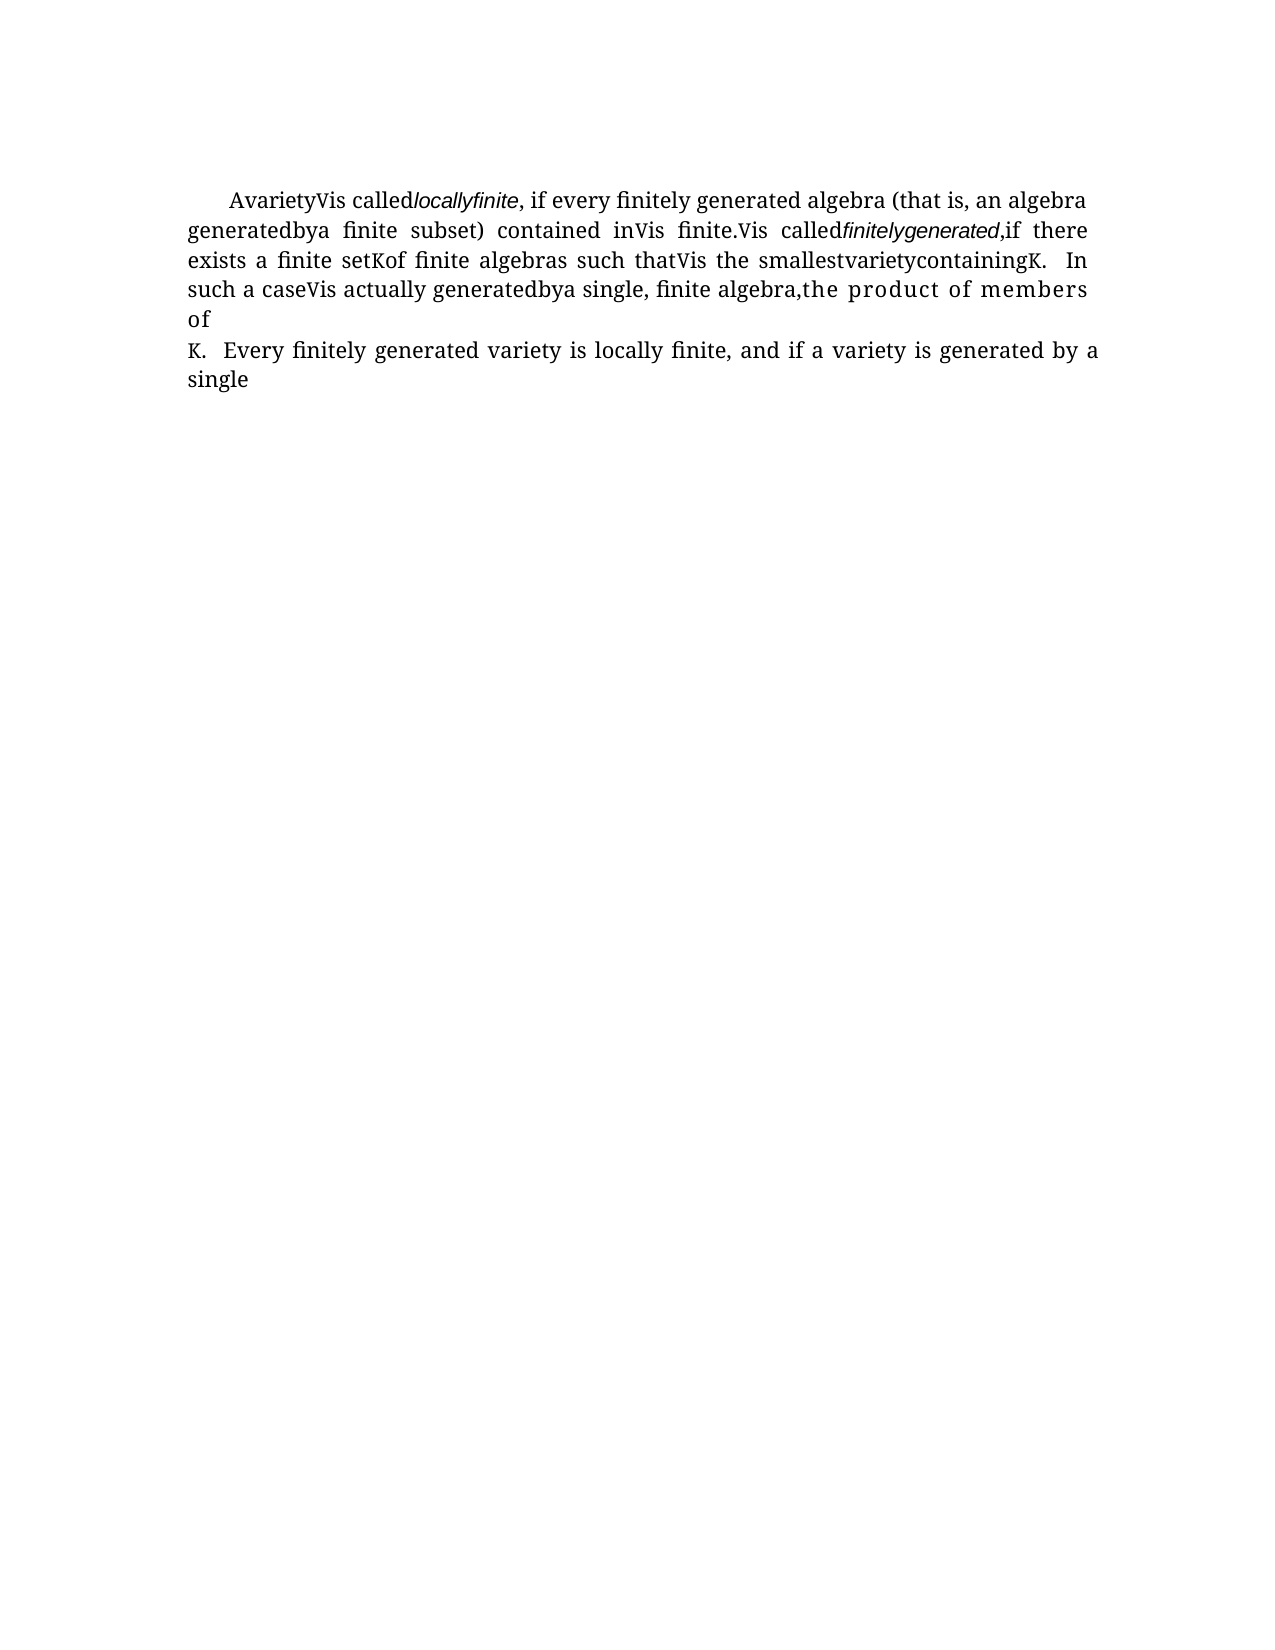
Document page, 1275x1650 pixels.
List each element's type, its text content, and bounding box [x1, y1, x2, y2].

text AvarietyVis calledlocallyfinite, if every finitely generated algebra (that is, an algebra generatedbya finite subset) contained inVis finite.Vis calledfinitelygenerated,if there exists a finite setKof finite algebras such thatVis the smallestvarietycontainingK. In such a caseVis actually generatedbya single, finite algebra,the product of members of [187, 185, 1088, 334]
text K. Every finitely generated variety is locally finite, and if a variety is generated by a single [187, 335, 1100, 394]
